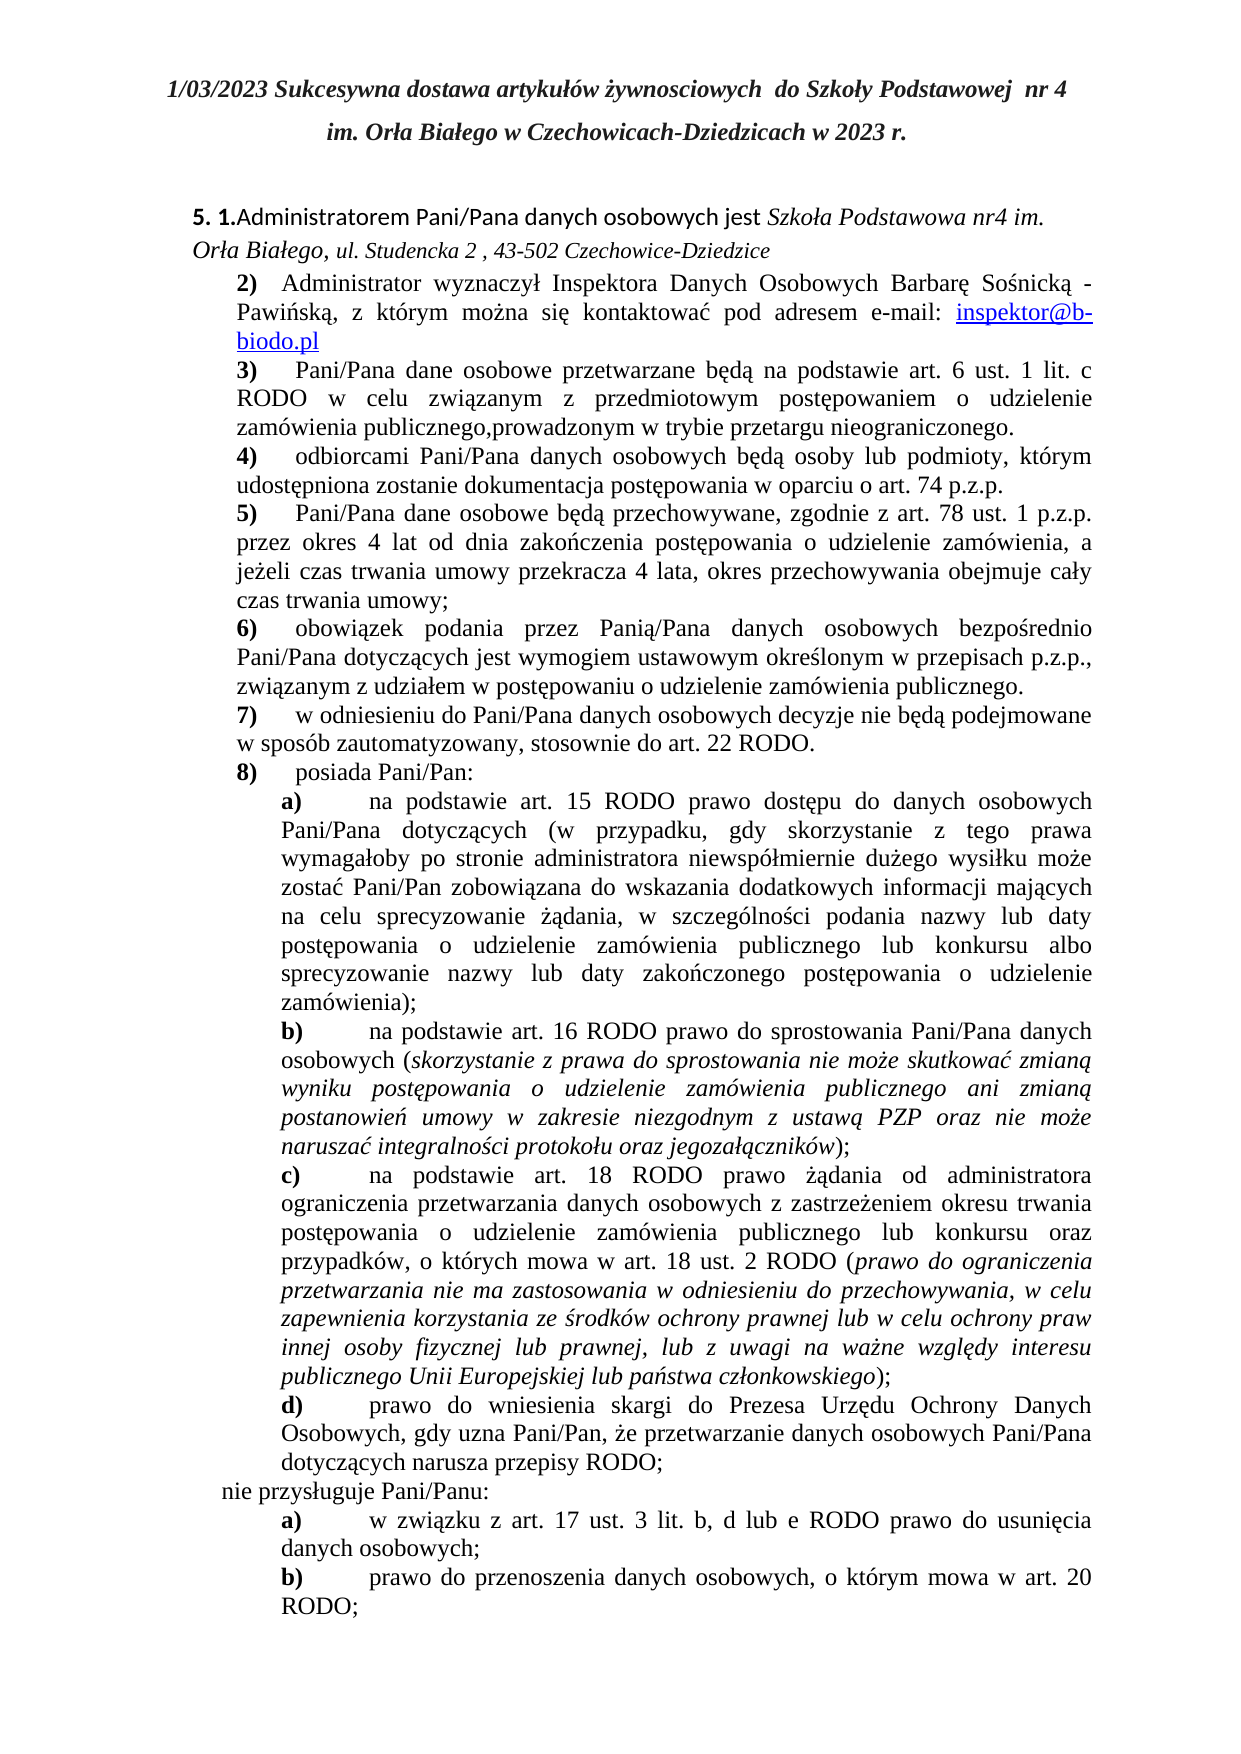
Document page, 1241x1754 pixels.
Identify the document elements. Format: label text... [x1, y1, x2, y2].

list b) prawo do przenoszenia danych osobowych, o którym mowa w art. 20 RODO; [236, 1562, 1093, 1620]
list 5) Pani/Pana dane osobowe będą przechowywane, zgodnie z art. 78 ust. 1 p.z.p. przez okres 4 lat od dnia zakończenia postępowania o udzielenie zamówienia, a jeżeli czas trwania umowy przekracza 4 lata, okres przechowywania obejmuje cały czas trwania umowy; [192, 498, 1093, 613]
list nie przysługuje Pani/Panu: [192, 1476, 1093, 1505]
list 2) Administrator wyznaczył Inspektora Danych Osobowych Barbarę Sośnicką - Pawińską, z którym można się kontaktować pod adresem e-mail: inspektor@b-biodo.pl [192, 268, 1093, 355]
list 5. 1.Administratorem Pani/Pana danych osobowych jest Szkoła Podstawowa nr4 im. Orła Białego, ul. Studencka 2 , 43-502 Czechowice-Dziedzice [148, 201, 1093, 264]
list 8) posiada Pani/Pan: [192, 757, 1093, 786]
list b) na podstawie art. 16 RODO prawo do sprostowania Pani/Pana danych osobowych (skorzystanie z prawa do sprostowania nie może skutkować zmianą wyniku postępowania o udzielenie zamówienia publicznego ani zmianą postanowień umowy w zakresie niezgodnym z ustawą PZP oraz nie może naruszać integralności protokołu oraz jegozałączników); [236, 1016, 1093, 1160]
list 3) Pani/Pana dane osobowe przetwarzane będą na podstawie art. 6 ust. 1 lit. c RODO w celu związanym z przedmiotowym postępowaniem o udzielenie zamówienia publicznego,prowadzonym w trybie przetargu nieograniczonego. [192, 355, 1093, 441]
list c) na podstawie art. 18 RODO prawo żądania od administratora ograniczenia przetwarzania danych osobowych z zastrzeżeniem okresu trwania postępowania o udzielenie zamówienia publicznego lub konkursu oraz przypadków, o których mowa w art. 18 ust. 2 RODO (prawo do ograniczenia przetwarzania nie ma zastosowania w odniesieniu do przechowywania, w celu zapewnienia korzystania ze środków ochrony prawnej lub w celu ochrony praw innej osoby fizycznej lub prawnej, lub z uwagi na ważne względy interesu publicznego Unii Europejskiej lub państwa członkowskiego); [236, 1160, 1093, 1390]
list 6) obowiązek podania przez Panią/Pana danych osobowych bezpośrednio Pani/Pana dotyczących jest wymogiem ustawowym określonym w przepisach p.z.p., związanym z udziałem w postępowaniu o udzielenie zamówienia publicznego. [192, 613, 1093, 700]
list 7) w odniesieniu do Pani/Pana danych osobowych decyzje nie będą podejmowane w sposób zautomatyzowany, stosownie do art. 22 RODO. [192, 700, 1093, 757]
list a) na podstawie art. 15 RODO prawo dostępu do danych osobowych Pani/Pana dotyczących (w przypadku, gdy skorzystanie z tego prawa wymagałoby po stronie administratora niewspółmiernie dużego wysiłku może zostać Pani/Pan zobowiązana do wskazania dodatkowych informacji mających na celu sprecyzowanie żądania, w szczególności podania nazwy lub daty postępowania o udzielenie zamówienia publicznego lub konkursu albo sprecyzowanie nazwy lub daty zakończonego postępowania o udzielenie zamówienia); [236, 786, 1093, 1016]
list d) prawo do wniesienia skargi do Prezesa Urzędu Ochrony Danych Osobowych, gdy uzna Pani/Pan, że przetwarzanie danych osobowych Pani/Pana dotyczących narusza przepisy RODO; [236, 1390, 1093, 1476]
list a) w związku z art. 17 ust. 3 lit. b, d lub e RODO prawo do usunięcia danych osobowych; [236, 1505, 1093, 1562]
list 4) odbiorcami Pani/Pana danych osobowych będą osoby lub podmioty, którym udostępniona zostanie dokumentacja postępowania w oparciu o art. 74 p.z.p. [192, 441, 1093, 498]
